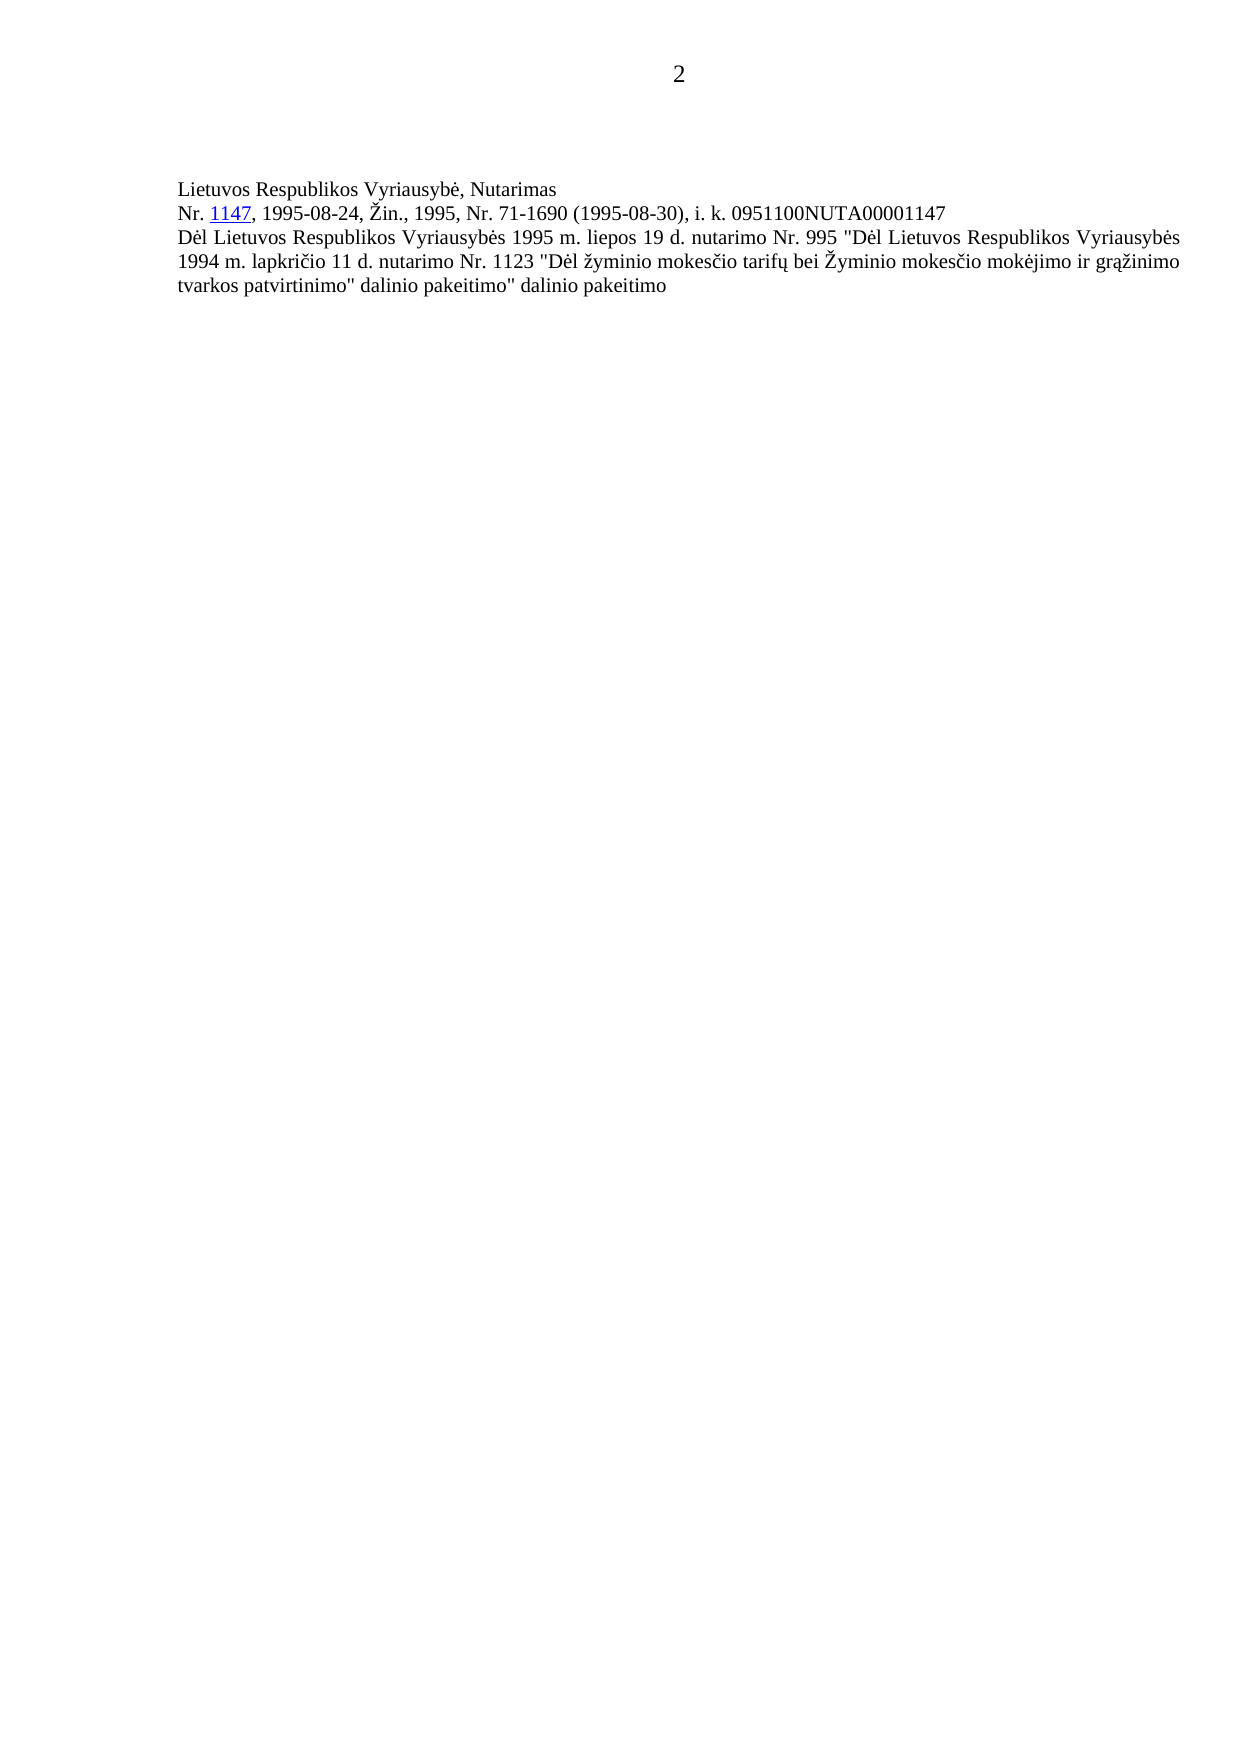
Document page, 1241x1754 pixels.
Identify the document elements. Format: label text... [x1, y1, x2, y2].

text Lietuvos Respublikos Vyriausybė, Nutarimas [177, 177, 1181, 201]
text Nr. 1147, 1995-08-24, Žin., 1995, Nr. 71-1690 (1995-08-30), i. k. 0951100NUTA00001147 [177, 201, 1181, 225]
text Dėl Lietuvos Respublikos Vyriausybės 1995 m. liepos 19 d. nutarimo Nr. 995 "Dėl Lietuvos Respublikos Vyriausybės 1994 m. lapkričio 11 d. nutarimo Nr. 1123 "Dėl žyminio mokesčio tarifų bei Žyminio mokesčio mokėjimo ir grąžinimo tvarkos patvirtinimo" dalinio pakeitimo" dalinio pakeitimo [177, 225, 1181, 297]
